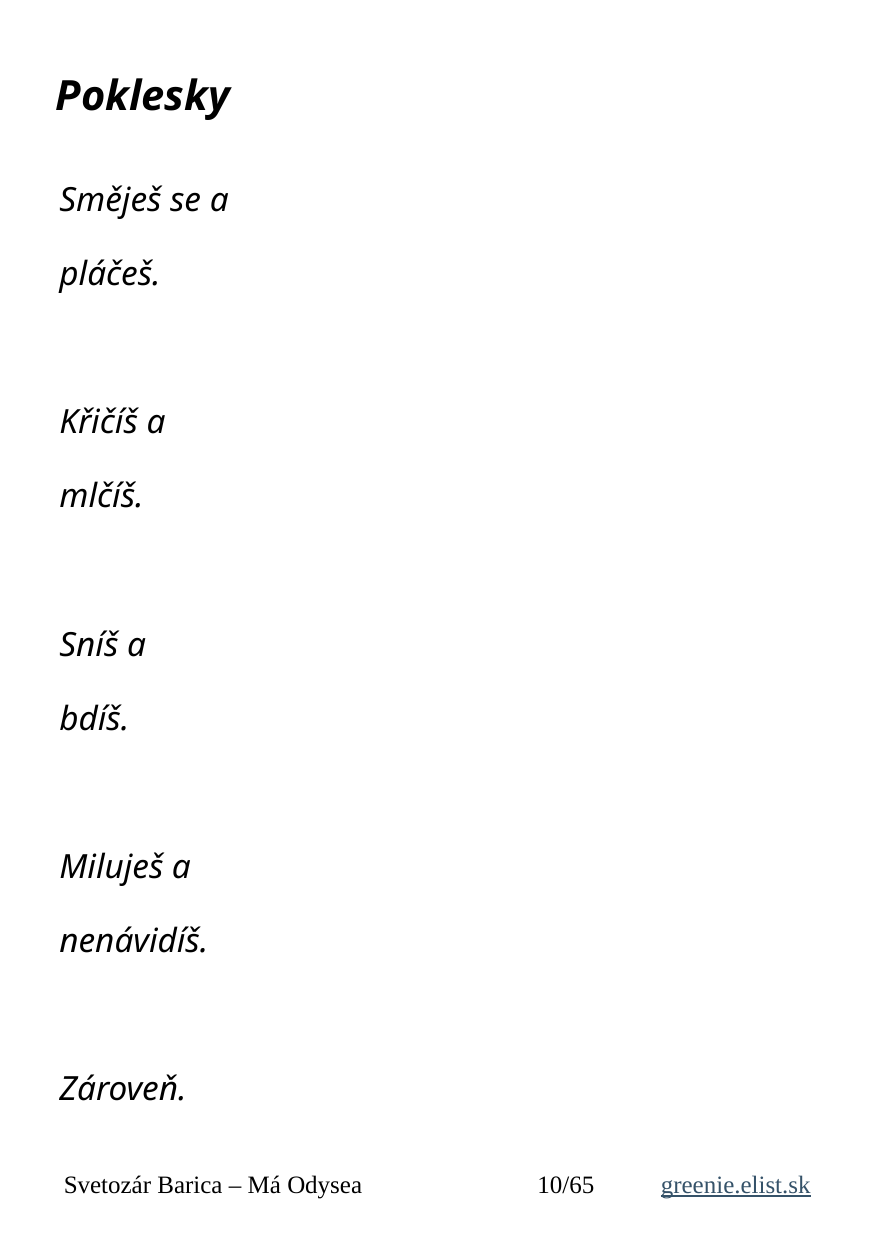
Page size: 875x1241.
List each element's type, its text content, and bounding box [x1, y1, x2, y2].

text Sníš a [59, 620, 833, 666]
text nenávidíš. [59, 917, 833, 962]
text bdíš. [59, 694, 833, 740]
text pláčeš. [59, 250, 833, 296]
text Miluješ a [59, 843, 833, 888]
text Zároveň. [59, 1065, 833, 1110]
text Směješ se a [59, 176, 833, 221]
text mlčíš. [59, 472, 833, 518]
subtitle Poklesky [56, 66, 833, 123]
text Křičíš a [59, 398, 833, 444]
